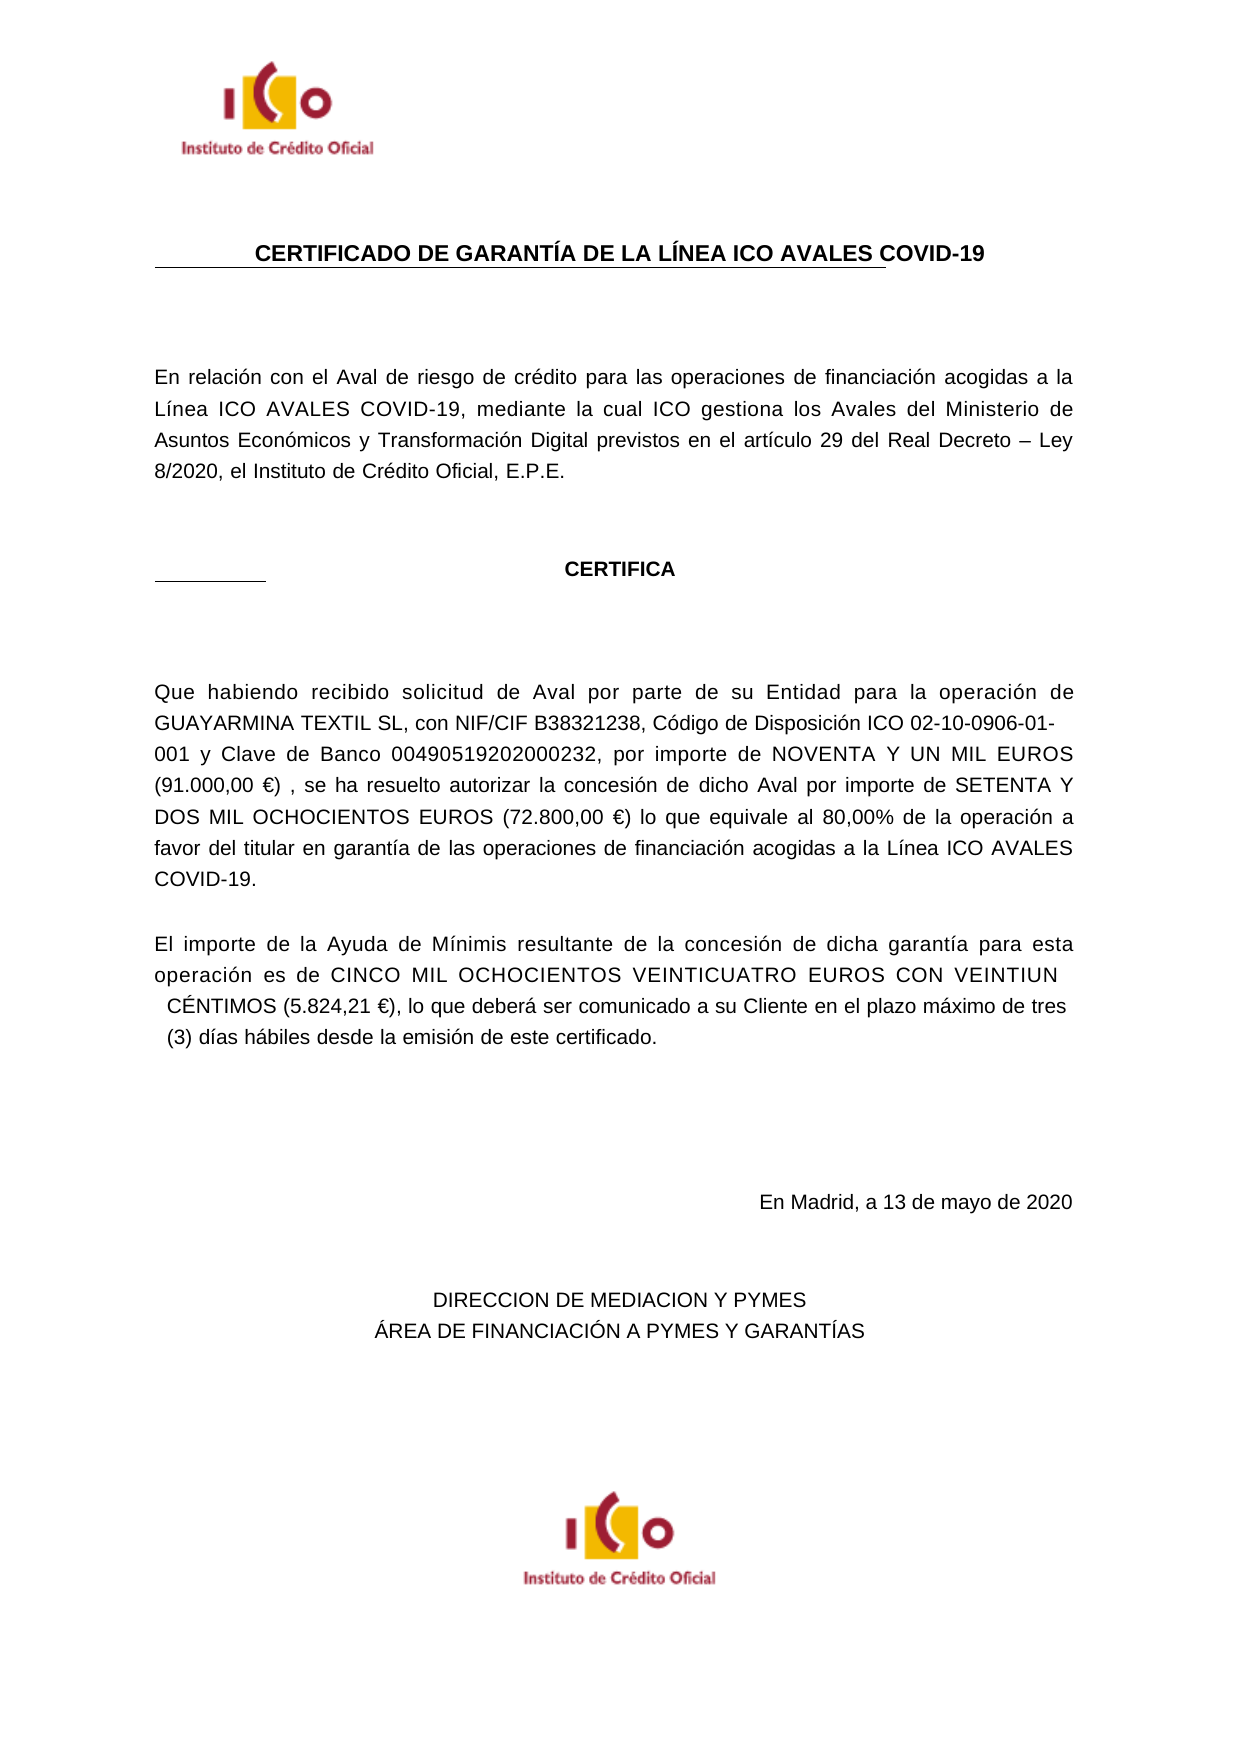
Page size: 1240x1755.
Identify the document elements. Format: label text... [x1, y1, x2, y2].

text Que habiendo recibido solicitud de Aval por parte de su Entidad para la operación de GUAYARMINA TEXTIL SL, con NIF/CIF B38321238, Código de Disposición ICO 02-10-0906-01- [154, 680, 1074, 735]
text En Madrid, a 13 de mayo de 2020 [433, 1190, 1085, 1214]
text CÉNTIMOS (5.824,21 €), lo que deberá ser comunicado a su Cliente en el plazo máximo de tres [167, 994, 1085, 1018]
text CERTIFICA [252, 557, 987, 581]
text CERTIFICADO DE GARANTÍA DE LA LÍNEA ICO AVALES COVID-19 [252, 240, 987, 267]
text (3) días hábiles desde la emisión de este certificado. [167, 1025, 1085, 1049]
text En relación con el Aval de riesgo de crédito para las operaciones de financiación acogidas a la Línea ICO AVALES COVID-19, mediante la cual ICO gestiona los Avales del Ministerio de Asuntos Económicos y Transformación Digital previstos en el artículo 29 del Real Decreto – Ley 8/2020, el Instituto de Crédito Oficial, E.P.E. [154, 365, 1074, 483]
text 001 y Clave de Banco 00490519202000232, por importe de NOVENTA Y UN MIL EUROS (91.000,00 €) , se ha resuelto autorizar la concesión de dicho Aval por importe de SETENTA Y DOS MIL OCHOCIENTOS EUROS (72.800,00 €) lo que equivale al 80,00% de la operación a favor del titular en garantía de las operaciones de financiación acogidas a la Línea ICO AVALES COVID-19. [154, 742, 1074, 891]
text El importe de la Ayuda de Mínimis resultante de la concesión de dicha garantía para esta operación es de CINCO MIL OCHOCIENTOS VEINTICUATRO EUROS CON VEINTIUN [154, 931, 1074, 987]
text DIRECCION DE MEDIACION Y PYMES ÁREA DE FINANCIACIÓN A PYMES Y GARANTÍAS [374, 1288, 865, 1343]
